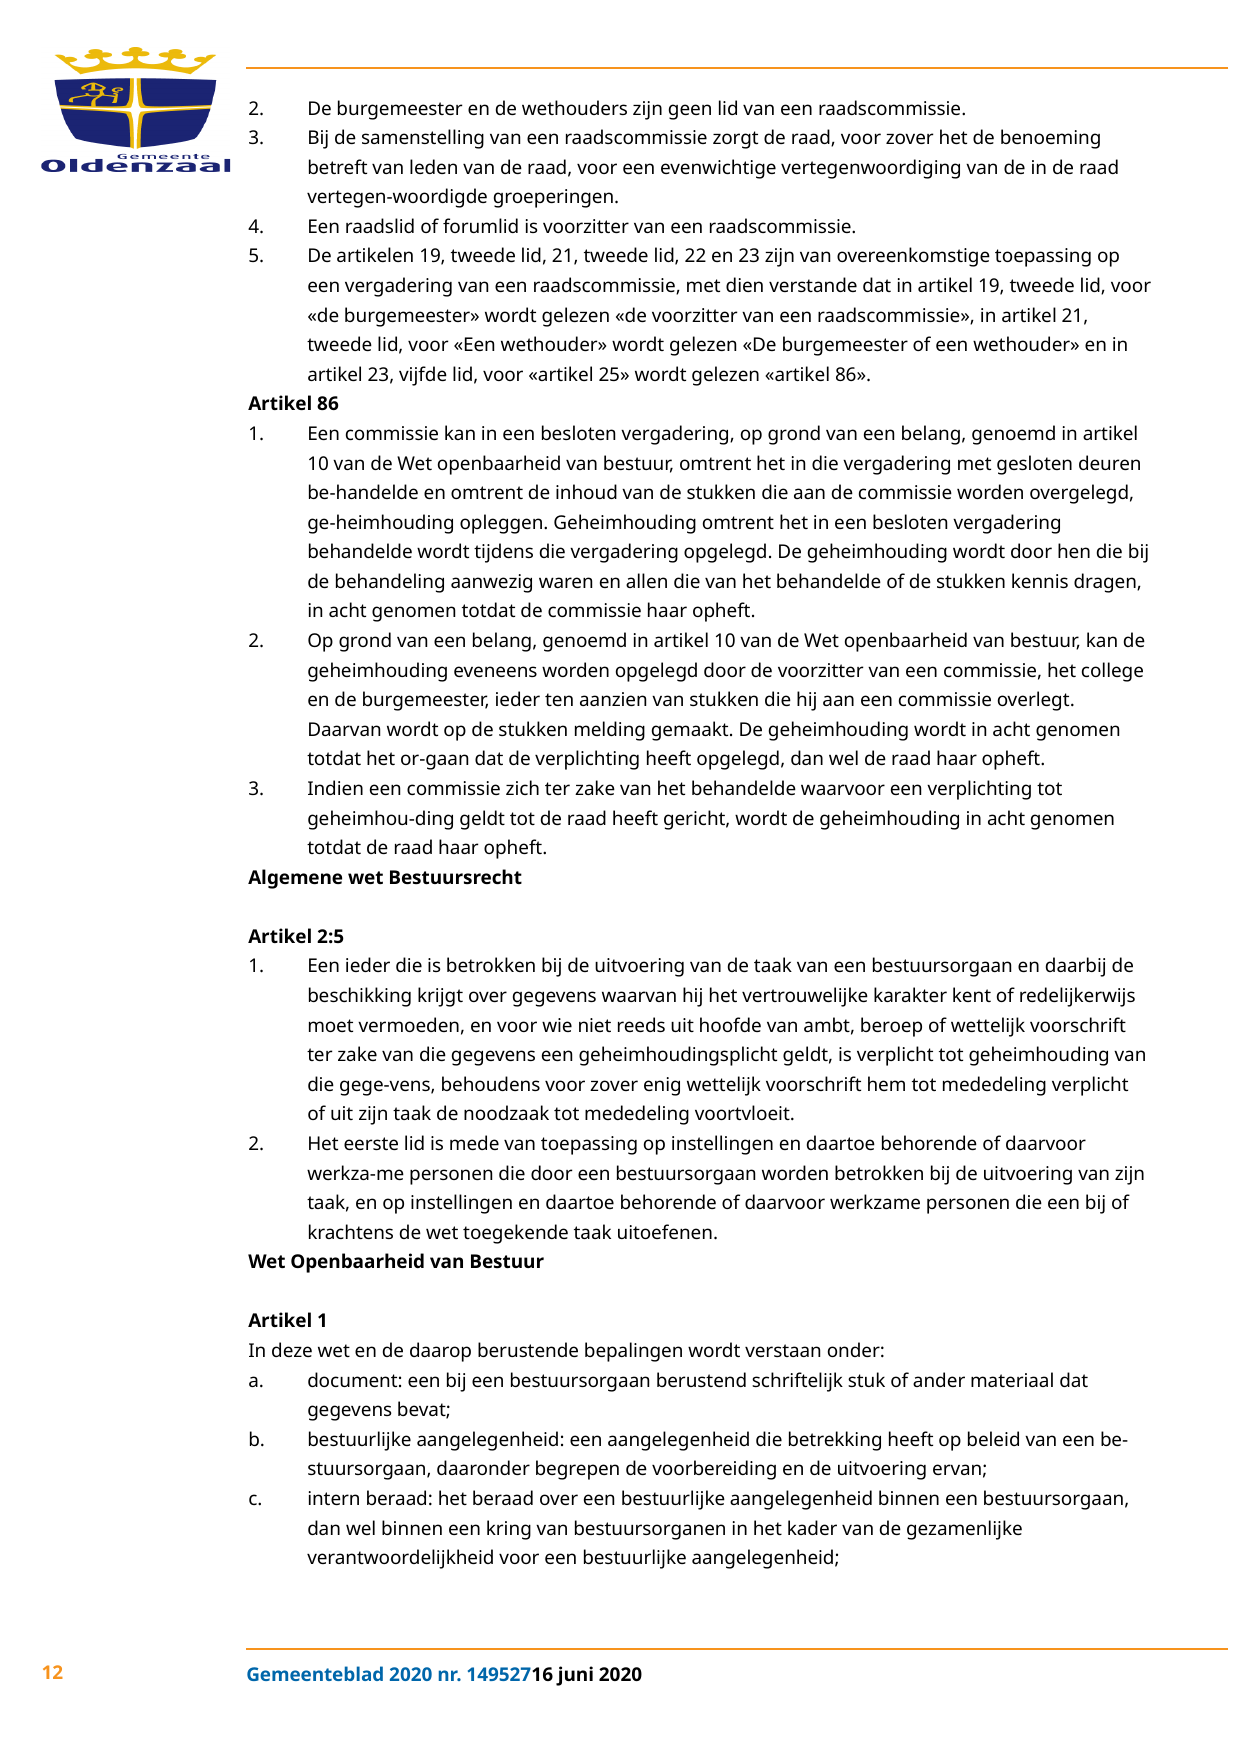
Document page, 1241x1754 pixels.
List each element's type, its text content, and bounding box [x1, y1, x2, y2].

list Het eerste lid is mede van toepassing op instellingen en daartoe behorende of daarvoor werkza-me personen die door een bestuursorgaan worden betrokken bij de uitvoering van zijn taak, en op instellingen en daartoe behorende of daarvoor werkzame personen die een bij of krachtens de wet toegekende taak uitoefenen. [248, 1130, 1152, 1245]
text Artikel 86 [248, 391, 1152, 416]
list intern beraad: het beraad over een bestuurlijke aangelegenheid binnen een bestuursorgaan, dan wel binnen een kring van bestuursorganen in het kader van de gezamenlijke verantwoordelijkheid voor een bestuurlijke aangelegenheid; [248, 1485, 1152, 1570]
picture [41, 47, 231, 172]
list Bij de samenstelling van een raadscommissie zorgt de raad, voor zover het de benoeming betreft van leden van de raad, voor een evenwichtige vertegenwoordiging van de in de raad vertegen-woordigde groeperingen. [248, 124, 1152, 209]
list Op grond van een belang, genoemd in artikel 10 van de Wet openbaarheid van bestuur, kan de geheimhouding eveneens worden opgelegd door de voorzitter van een commissie, het college en de burgemeester, ieder ten aanzien van stukken die hij aan een commissie overlegt. Daarvan wordt op de stukken melding gemaakt. De geheimhouding wordt in acht genomen totdat het or-gaan dat de verplichting heeft opgelegd, dan wel de raad haar opheft. [248, 627, 1152, 771]
list Een raadslid of forumlid is voorzitter van een raadscommissie. [248, 213, 1152, 239]
list Een ieder die is betrokken bij de uitvoering van de taak van een bestuursorgaan en daarbij de beschikking krijgt over gegevens waarvan hij het vertrouwelijke karakter kent of redelijkerwijs moet vermoeden, en voor wie niet reeds uit hoofde van ambt, beroep of wettelijk voorschrift ter zake van die gegevens een geheimhoudingsplicht geldt, is verplicht tot geheimhouding van die gege-vens, behoudens voor zover enig wettelijk voorschrift hem tot mededeling verplicht of uit zijn taak de noodzaak tot mededeling voortvloeit. [248, 953, 1152, 1126]
list bestuurlijke aangelegenheid: een aangelegenheid die betrekking heeft op beleid van een be-stuursorgaan, daaronder begrepen de voorbereiding en de uitvoering ervan; [248, 1426, 1152, 1481]
text Wet Openbaarheid van Bestuur [248, 1248, 1152, 1274]
list document: een bij een bestuursorgaan berustend schriftelijk stuk of ander materiaal dat gegevens bevat; [248, 1367, 1152, 1422]
list Een commissie kan in een besloten vergadering, op grond van een belang, genoemd in artikel 10 van de Wet openbaarheid van bestuur, omtrent het in die vergadering met gesloten deuren be-handelde en omtrent de inhoud van de stukken die aan de commissie worden overgelegd, ge-heimhouding opleggen. Geheimhouding omtrent het in een besloten vergadering behandelde wordt tijdens die vergadering opgelegd. De geheimhouding wordt door hen die bij de behandeling aanwezig waren en allen die van het behandelde of de stukken kennis dragen, in acht genomen totdat de commissie haar opheft. [248, 420, 1152, 623]
list Indien een commissie zich ter zake van het behandelde waarvoor een verplichting tot geheimhou-ding geldt tot de raad heeft gericht, wordt de geheimhouding in acht genomen totdat de raad haar opheft. [248, 775, 1152, 860]
list De artikelen 19, tweede lid, 21, tweede lid, 22 en 23 zijn van overeenkomstige toepassing op een vergadering van een raadscommissie, met dien verstande dat in artikel 19, tweede lid, voor «de burgemeester» wordt gelezen «de voorzitter van een raadscommissie», in artikel 21, tweede lid, voor «Een wethouder» wordt gelezen «De burgemeester of een wethouder» en in artikel 23, vijfde lid, voor «artikel 25» wordt gelezen «artikel 86». [248, 243, 1152, 387]
list De burgemeester en de wethouders zijn geen lid van een raadscommissie. [248, 95, 1152, 121]
text Algemene wet Bestuursrecht [248, 864, 1152, 890]
text Artikel 1 [248, 1308, 1152, 1333]
text In deze wet en de daarop berustende bepalingen wordt verstaan onder: [248, 1337, 1152, 1363]
text Artikel 2:5 [248, 923, 1152, 949]
